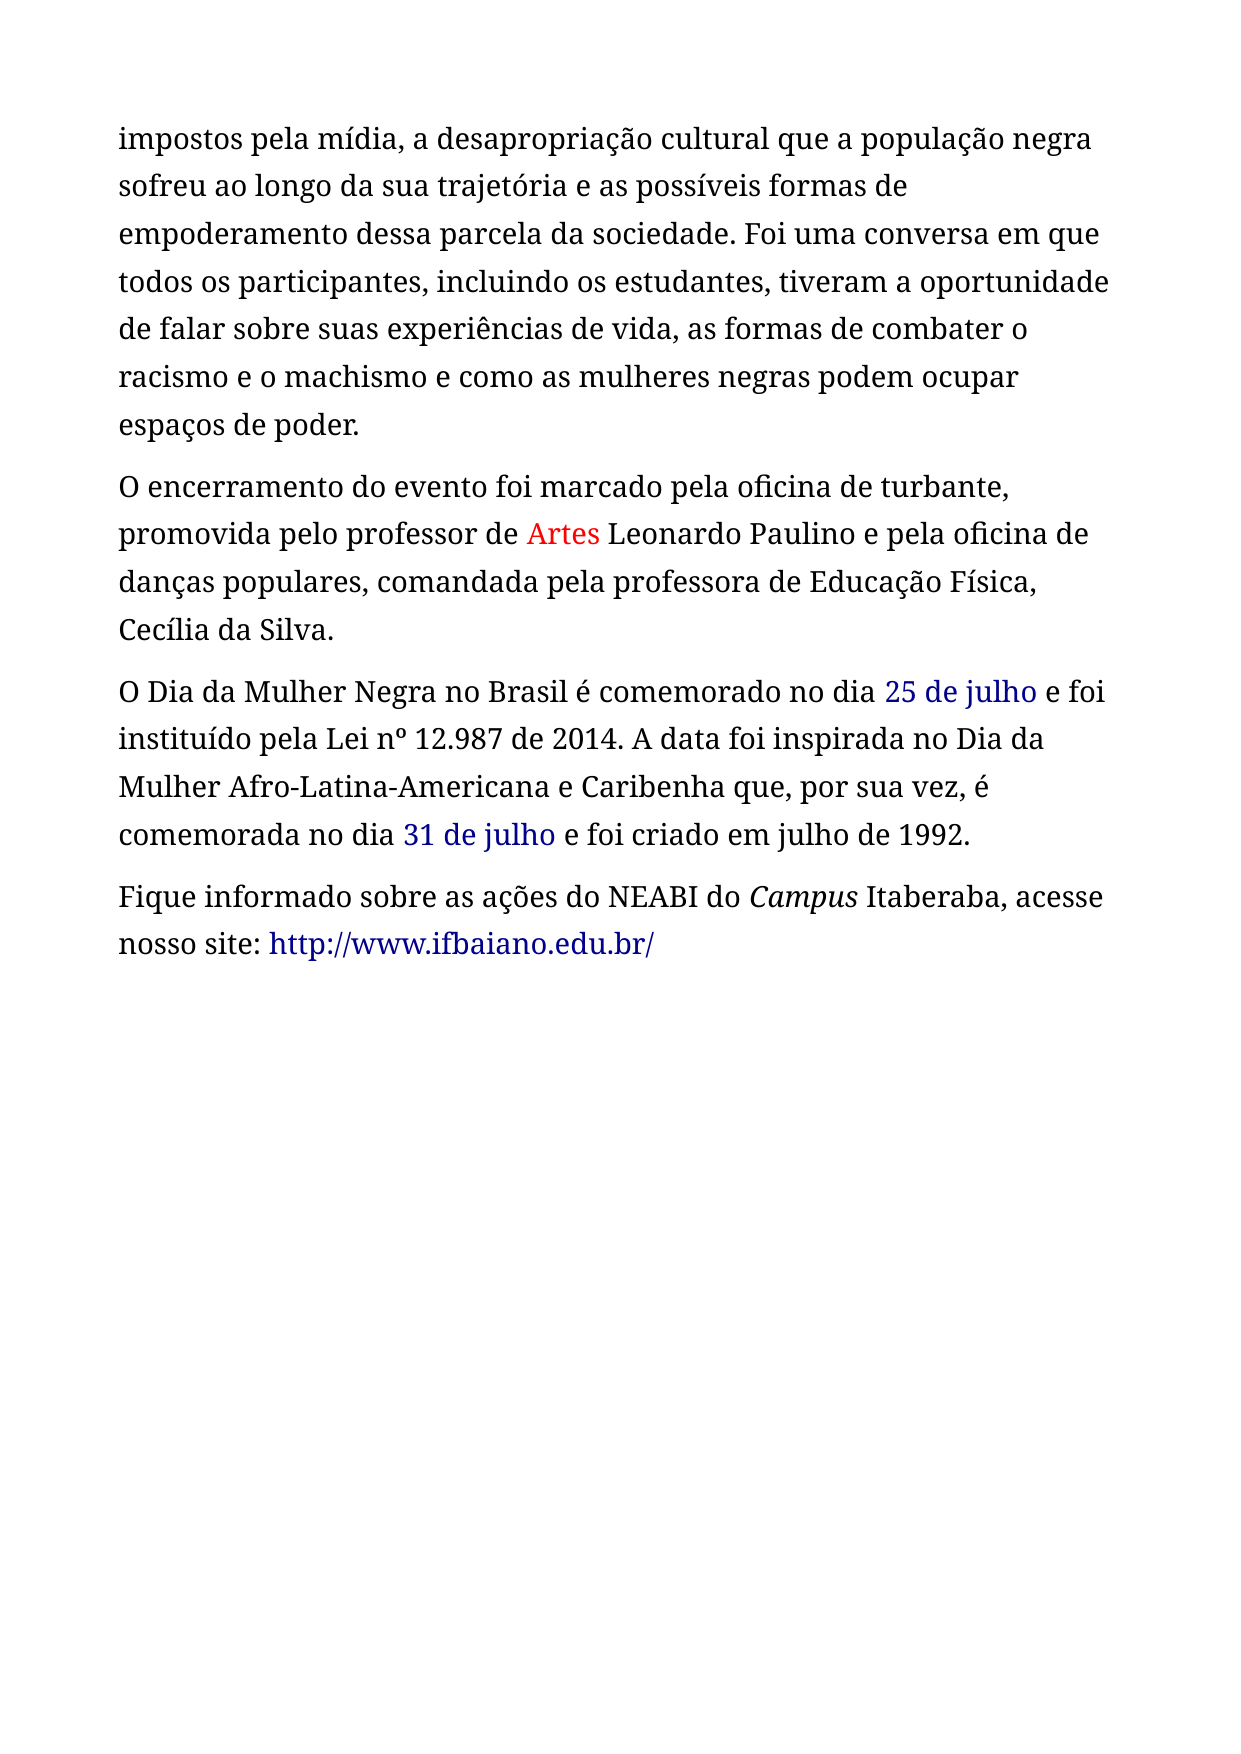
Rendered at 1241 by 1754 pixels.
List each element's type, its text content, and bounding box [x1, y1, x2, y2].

text O encerramento do evento foi marcado pela oficina de turbante, promovida pelo professor de Artes Leonardo Paulino e pela oficina de danças populares, comandada pela professora de Educação Física, Cecília da Silva. [118, 466, 1122, 648]
text O Dia da Mulher Negra no Brasil é comemorado no dia 25 de julho e foi instituído pela Lei nº 12.987 de 2014. A data foi inspirada no Dia da Mulher Afro-Latina-Americana e Caribenha que, por sua vez, é comemorada no dia 31 de julho e foi criado em julho de 1992. [118, 671, 1122, 853]
text Fique informado sobre as ações do NEABI do Campus Itaberaba, acesse nosso site: http://www.ifbaiano.edu.br/ [118, 876, 1122, 963]
text impostos pela mídia, a desapropriação cultural que a população negra sofreu ao longo da sua trajetória e as possíveis formas de empoderamento dessa parcela da sociedade. Foi uma conversa em que todos os participantes, incluindo os estudantes, tiveram a oportunidade de falar sobre suas experiências de vida, as formas de combater o racismo e o machismo e como as mulheres negras podem ocupar espaços de poder. [118, 118, 1122, 443]
